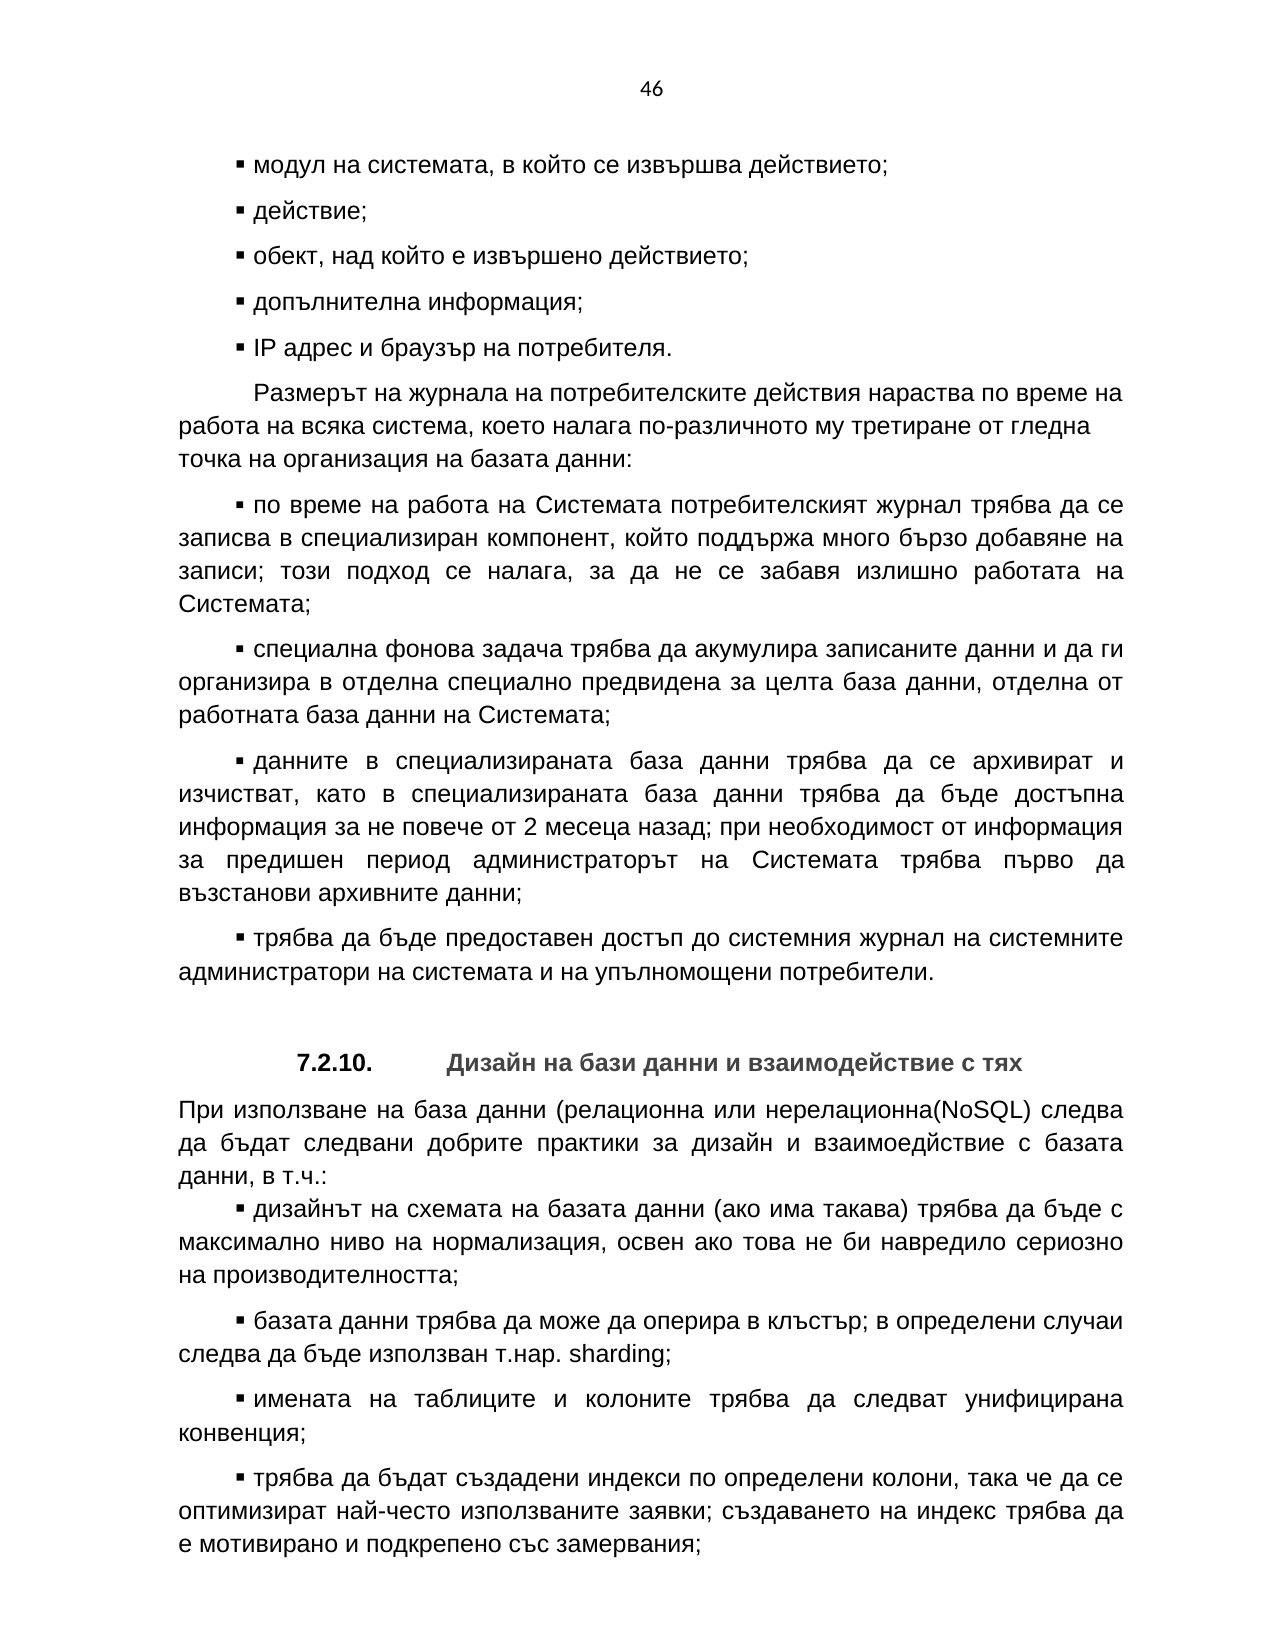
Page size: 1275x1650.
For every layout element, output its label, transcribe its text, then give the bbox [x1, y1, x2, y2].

text При използване на база данни (релационна или нерелационна(NoSQL) следва да бъдат следвани добрите практики за дизайн и взаимоедйствие с базата данни, в т.ч.: [178, 1095, 1125, 1190]
list имената на таблиците и колоните трябва да следват унифицирана конвенция; [178, 1384, 1125, 1446]
list обект, над който е извършено действието; [178, 241, 1125, 270]
list действие; [178, 196, 1125, 224]
subtitle Дизайн на бази данни и взаимодействие с тях [296, 1048, 1125, 1076]
list трябва да бъдат създадени индекси по определени колони, така че да се оптимизират най-често използваните заявки; създаването на индекс трябва да е мотивирано и подкрепено със замервания; [178, 1463, 1125, 1558]
list трябва да бъде предоставен достъп до системния журнал на системните администратори на системата и на упълномощени потребители. [178, 923, 1125, 985]
list модул на системата, в който се извършва действието; [178, 150, 1125, 179]
list специална фонова задача трябва да акумулира записаните данни и да ги организира в отделна специално предвидена за целта база данни, отделна от работната база данни на системата; [178, 634, 1125, 729]
list базата данни трябва да може да оперира в клъстър; в определени случаи следва да бъде използван т.нар. sharding; [178, 1306, 1125, 1368]
list по време на работа на системата потребителският журнал трябва да се записва в специализиран компонент, който поддържа много бързо добавяне на записи; този подход се налага, за да не се забавя излишно работата на Системата; [178, 490, 1125, 617]
text Размерът на журнала на потребителските действия нараства по време на работа на всяка система, което налага по-различното му третиране от гледна точка на организация на базата данни: [178, 378, 1125, 473]
list IP адрес и браузър на потребителя. [178, 332, 1125, 361]
list данните в специализираната база данни трябва да се архивират и изчистват, като в специализираната база данни трябва да бъде достъпна информация за не повече от 2 месеца назад; при необходимост от информация за предишен период администраторът на системата трябва първо да възстанови архивните данни; [178, 746, 1125, 907]
list допълнителна информация; [178, 287, 1125, 316]
list дизайнът на схемата на базата данни (ако има такава) трябва да бъде с максимално ниво на нормализация, освен ако това не би навредило сериозно на производителността; [178, 1194, 1125, 1289]
